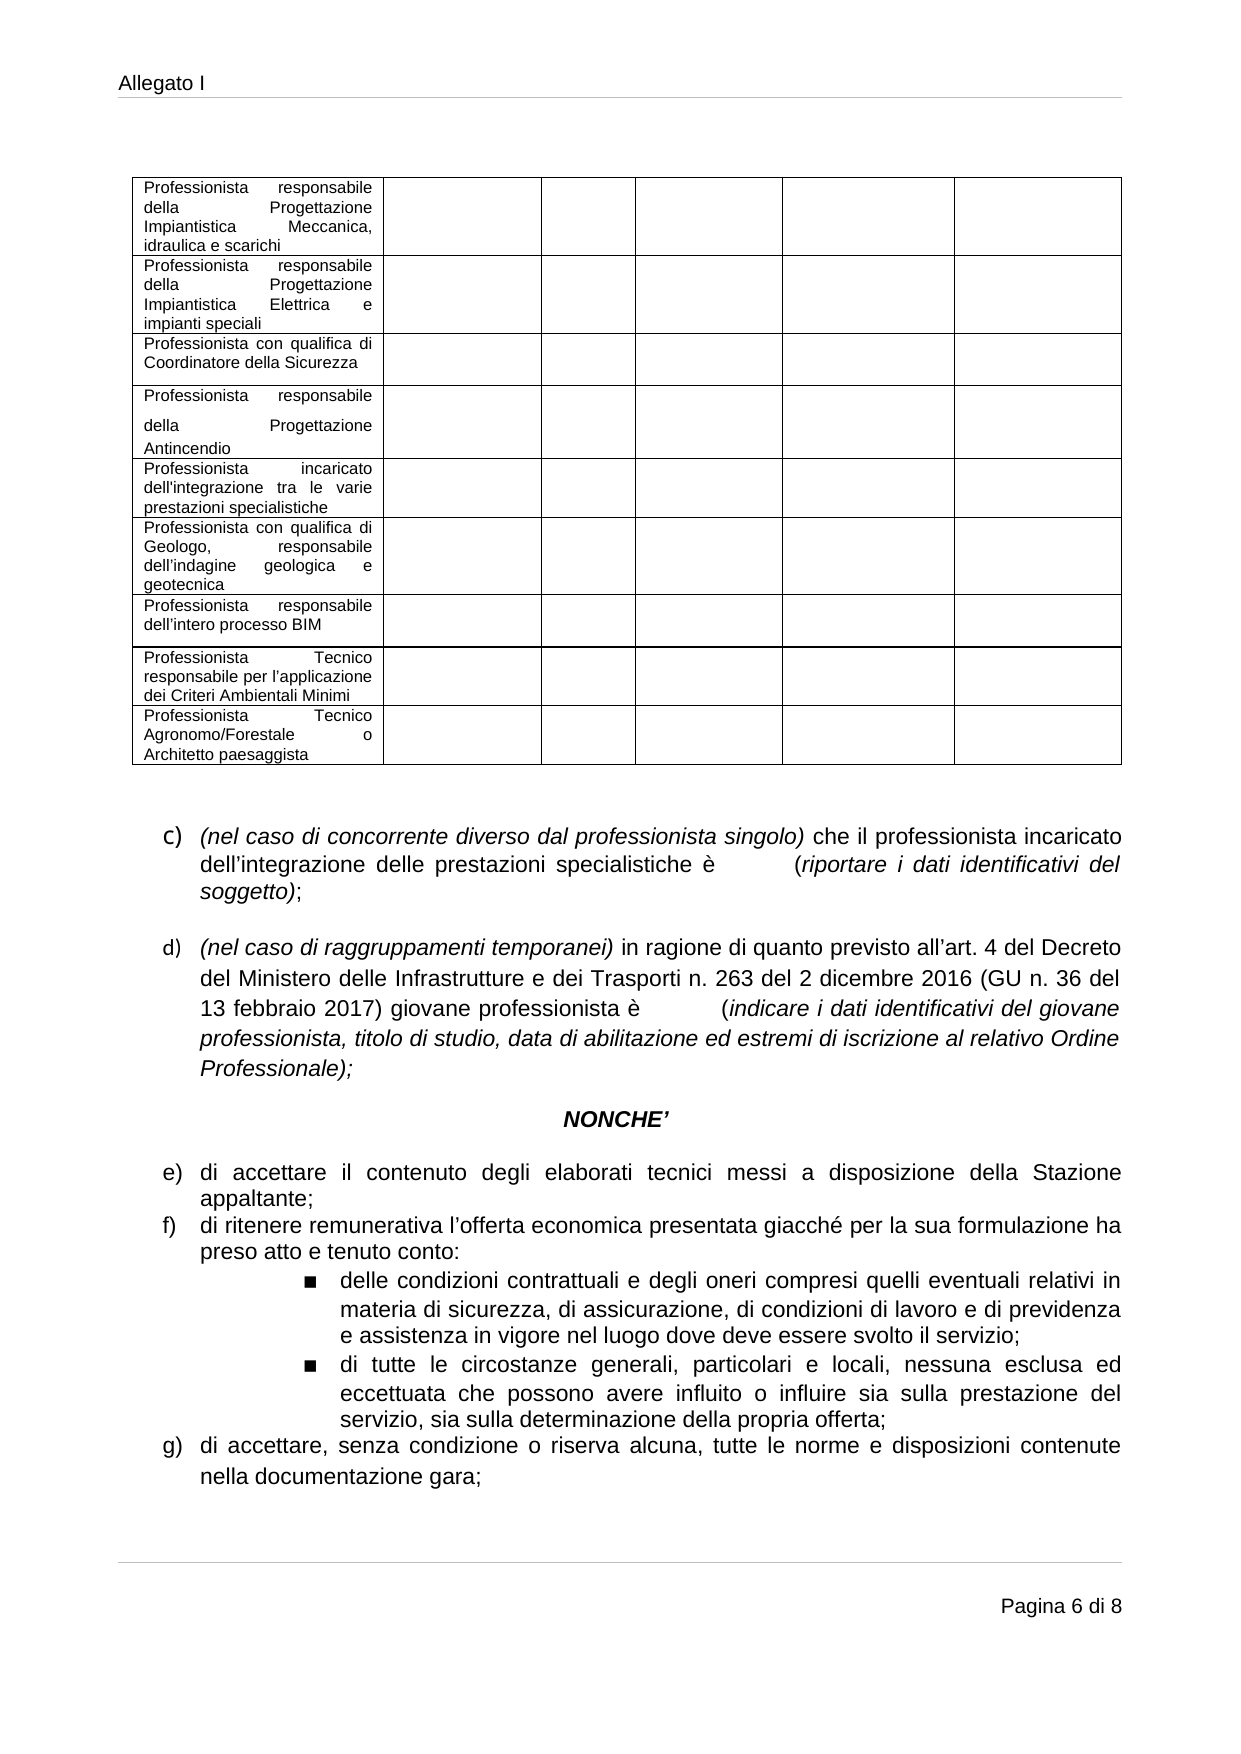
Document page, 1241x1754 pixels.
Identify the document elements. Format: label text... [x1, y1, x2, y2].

table_cell [955, 386, 1121, 458]
table_cell [384, 334, 541, 385]
table_cell [783, 386, 954, 458]
list di ritenere remunerativa l’offerta economica presentata giacché per la sua formulazione ha preso atto e tenuto conto: [162, 1212, 1122, 1264]
table_cell [636, 386, 782, 458]
text NONCHE’ [118, 1106, 1122, 1133]
table_cell Professionista responsabile della Progettazione Antincendio [133, 386, 383, 458]
table_cell [384, 648, 541, 705]
table_cell [783, 256, 954, 333]
table_cell Professionista con qualifica di Coordinatore della Sicurezza [133, 334, 383, 385]
table_cell Professionista con qualifica di Geologo, responsabile dell’indagine geologica e geotecnica [133, 518, 383, 594]
table_cell [384, 595, 541, 646]
table_cell [384, 518, 541, 594]
table_cell [783, 334, 954, 385]
table_cell [636, 648, 782, 705]
table_cell [542, 334, 635, 385]
table_cell [955, 595, 1121, 646]
table_cell [636, 334, 782, 385]
list di accettare il contenuto degli elaborati tecnici messi a disposizione della Stazione appaltante; [162, 1159, 1122, 1212]
table_cell [783, 178, 954, 255]
table_cell [955, 334, 1121, 385]
table_cell [384, 178, 541, 255]
table_cell [542, 595, 635, 646]
list (nel caso di concorrente diverso dal professionista singolo) che il professionista incaricato dell’integrazione delle prestazioni specialistiche è (riportare i dati identificativi del soggetto); [162, 817, 1122, 904]
table_cell [542, 386, 635, 458]
list di accettare, senza condizione o riserva alcuna, tutte le norme e disposizioni contenute nella documentazione gara; [162, 1432, 1122, 1489]
table_cell [542, 178, 635, 255]
table_cell [384, 256, 541, 333]
table_cell [955, 178, 1121, 255]
table_cell [783, 648, 954, 705]
table_cell [542, 648, 635, 705]
table_cell [636, 706, 782, 763]
table_cell Professionista incaricato dell'integrazione tra le varie prestazioni specialistiche [133, 459, 383, 517]
list (nel caso di raggruppamenti temporanei) in ragione di quanto previsto all’art. 4 del Decreto del Ministero delle Infrastrutture e dei Trasporti n. 263 del 2 dicembre 2016 (GU n. 36 del 13 febbraio 2017) giovane professionista è (indicare i dati identificativi del giovane professionista, titolo di studio, data di abilitazione ed estremi di iscrizione al relativo Ordine Professionale); [162, 933, 1122, 1082]
table_cell [783, 459, 954, 517]
table_cell [542, 706, 635, 763]
table_cell [636, 518, 782, 594]
table_cell [955, 706, 1121, 763]
table_cell [542, 459, 635, 517]
table_cell Professionista responsabile della Progettazione Impiantistica Meccanica, idraulica e scarichi [133, 178, 383, 255]
table_cell [636, 459, 782, 517]
table_cell [636, 595, 782, 646]
table_cell [783, 518, 954, 594]
list di tutte le circostanze generali, particolari e locali, nessuna esclusa ed eccettuata che possono avere influito o influire sia sulla prestazione del servizio, sia sulla determinazione della propria offerta; [302, 1348, 1122, 1432]
table_cell [542, 518, 635, 594]
table_cell Professionista Tecnico responsabile per l’applicazione dei Criteri Ambientali Minimi [133, 648, 383, 705]
table_cell [955, 648, 1121, 705]
table_cell [636, 178, 782, 255]
table_cell Professionista responsabile dell’intero processo BIM [133, 595, 383, 646]
table_cell [955, 518, 1121, 594]
table_cell [955, 459, 1121, 517]
list delle condizioni contrattuali e degli oneri compresi quelli eventuali relativi in materia di sicurezza, di assicurazione, di condizioni di lavoro e di previdenza e assistenza in vigore nel luogo dove deve essere svolto il servizio; [302, 1264, 1122, 1348]
table_cell Professionista Tecnico Agronomo/Forestale o Architetto paesaggista [133, 706, 383, 763]
table_cell [783, 595, 954, 646]
table_cell [636, 256, 782, 333]
table_cell [955, 256, 1121, 333]
table_cell [384, 706, 541, 763]
table_cell [384, 459, 541, 517]
table_cell [384, 386, 541, 458]
table_cell Professionista responsabile della Progettazione Impiantistica Elettrica e impianti speciali [133, 256, 383, 333]
table_cell [542, 256, 635, 333]
table_cell [783, 706, 954, 763]
